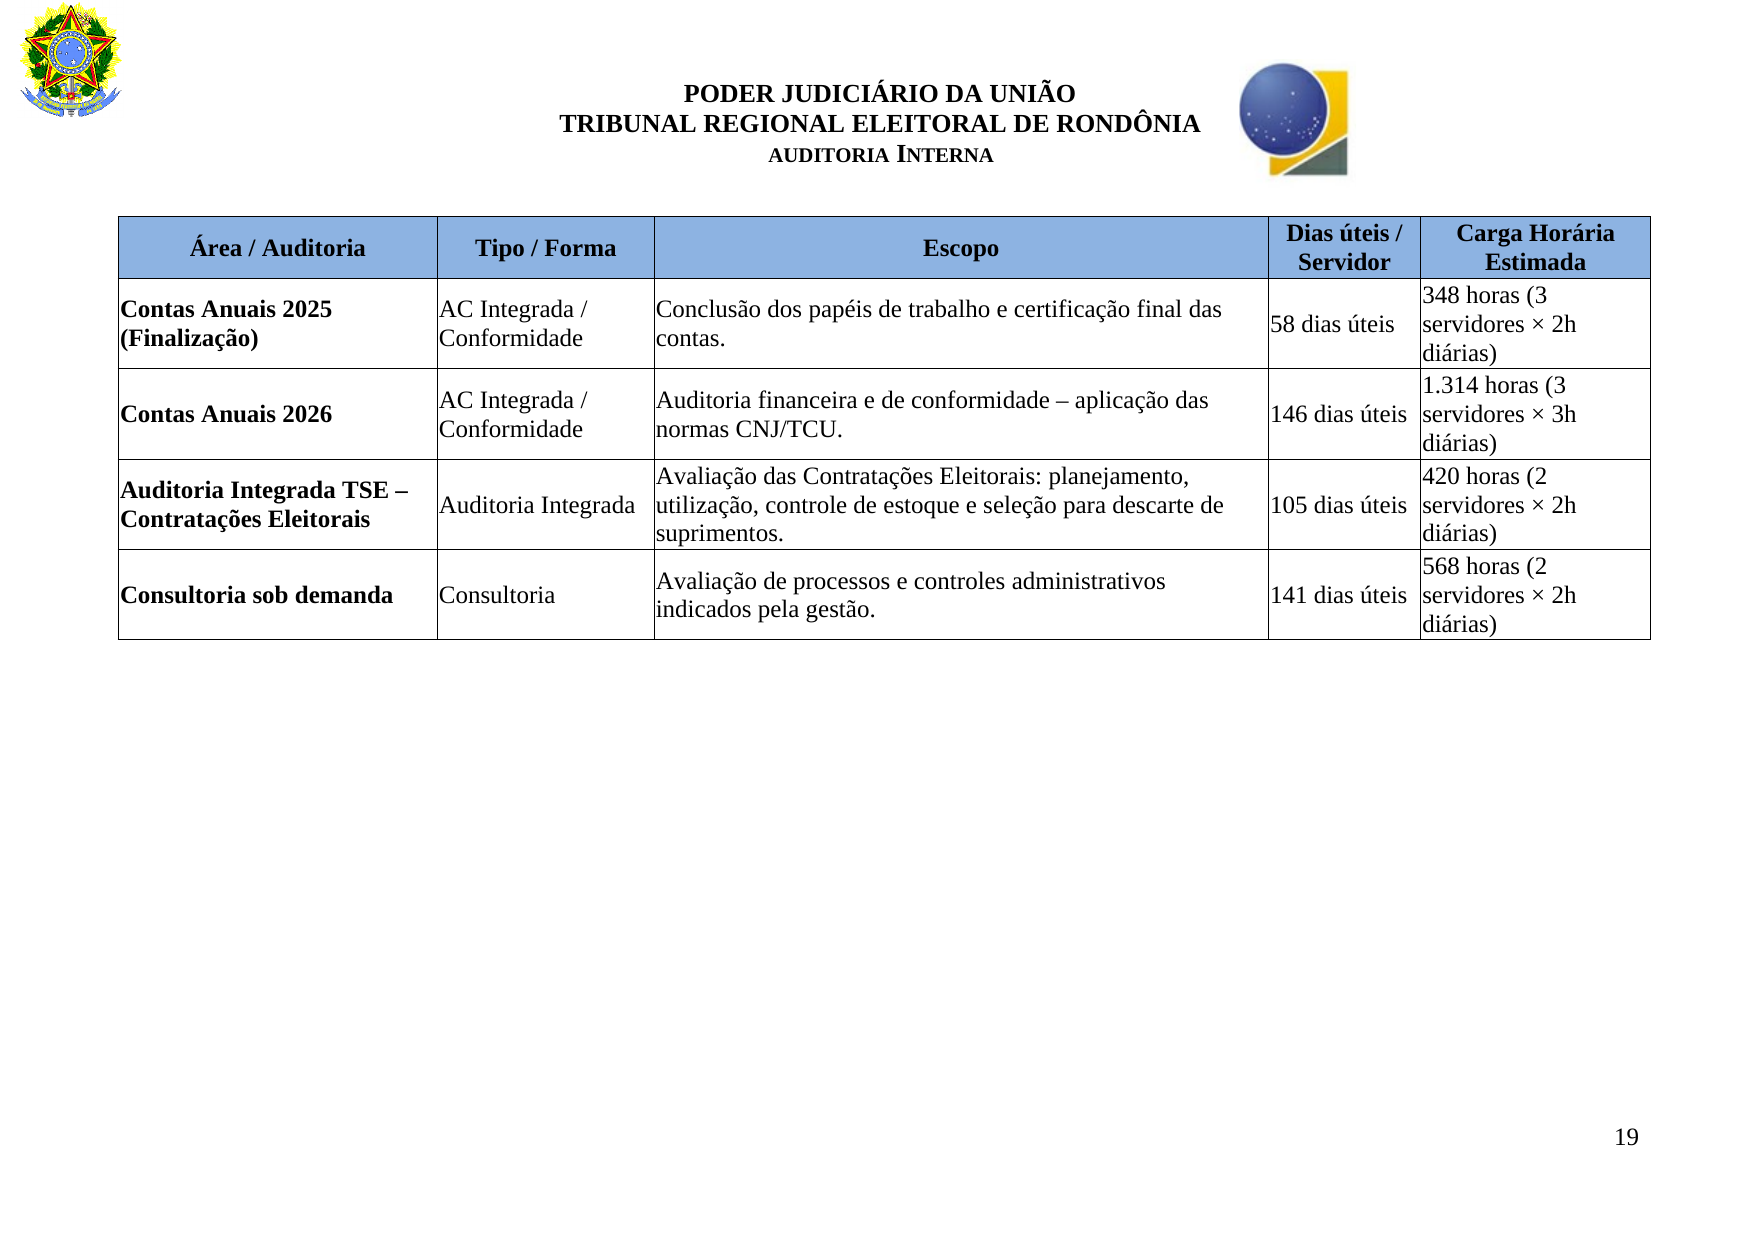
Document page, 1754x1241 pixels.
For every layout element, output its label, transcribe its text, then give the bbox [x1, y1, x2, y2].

table_cell Contas Anuais 2026 [119, 369, 437, 458]
table_cell 1.314 horas (3 servidores × 3h diárias) [1421, 369, 1650, 458]
table_header Área / Auditoria [119, 217, 437, 278]
table_cell Conclusão dos papéis de trabalho e certificação final das contas. [655, 279, 1268, 368]
table_header Dias úteis / Servidor [1269, 217, 1420, 278]
table_cell Contas Anuais 2025 (Finalização) [119, 279, 437, 368]
table_cell Avaliação de processos e controles administrativos indicados pela gestão. [655, 550, 1268, 639]
table_cell Auditoria financeira e de conformidade – aplicação das normas CNJ/TCU. [655, 369, 1268, 458]
table_cell AC Integrada / Conformidade [438, 279, 654, 368]
table_header Escopo [655, 217, 1268, 278]
table_cell 420 horas (2 servidores × 2h diárias) [1421, 460, 1650, 549]
table_cell 141 dias úteis [1269, 550, 1420, 639]
table_header Tipo / Forma [438, 217, 654, 278]
table_cell 348 horas (3 servidores × 2h diárias) [1421, 279, 1650, 368]
table_cell Avaliação das Contratações Eleitorais: planejamento, utilização, controle de estoque e seleção para descarte de suprimentos. [655, 460, 1268, 549]
table_cell Consultoria [438, 550, 654, 639]
table_cell 105 dias úteis [1269, 460, 1420, 549]
table_cell Auditoria Integrada [438, 460, 654, 549]
table_cell Consultoria sob demanda [119, 550, 437, 639]
table_cell 568 horas (2 servidores × 2h diárias) [1421, 550, 1650, 639]
table_cell AC Integrada / Conformidade [438, 369, 654, 458]
table_header Carga Horária Estimada [1421, 217, 1650, 278]
table_cell Auditoria Integrada TSE – Contratações Eleitorais [119, 460, 437, 549]
table_cell 58 dias úteis [1269, 279, 1420, 368]
table_cell 146 dias úteis [1269, 369, 1420, 458]
